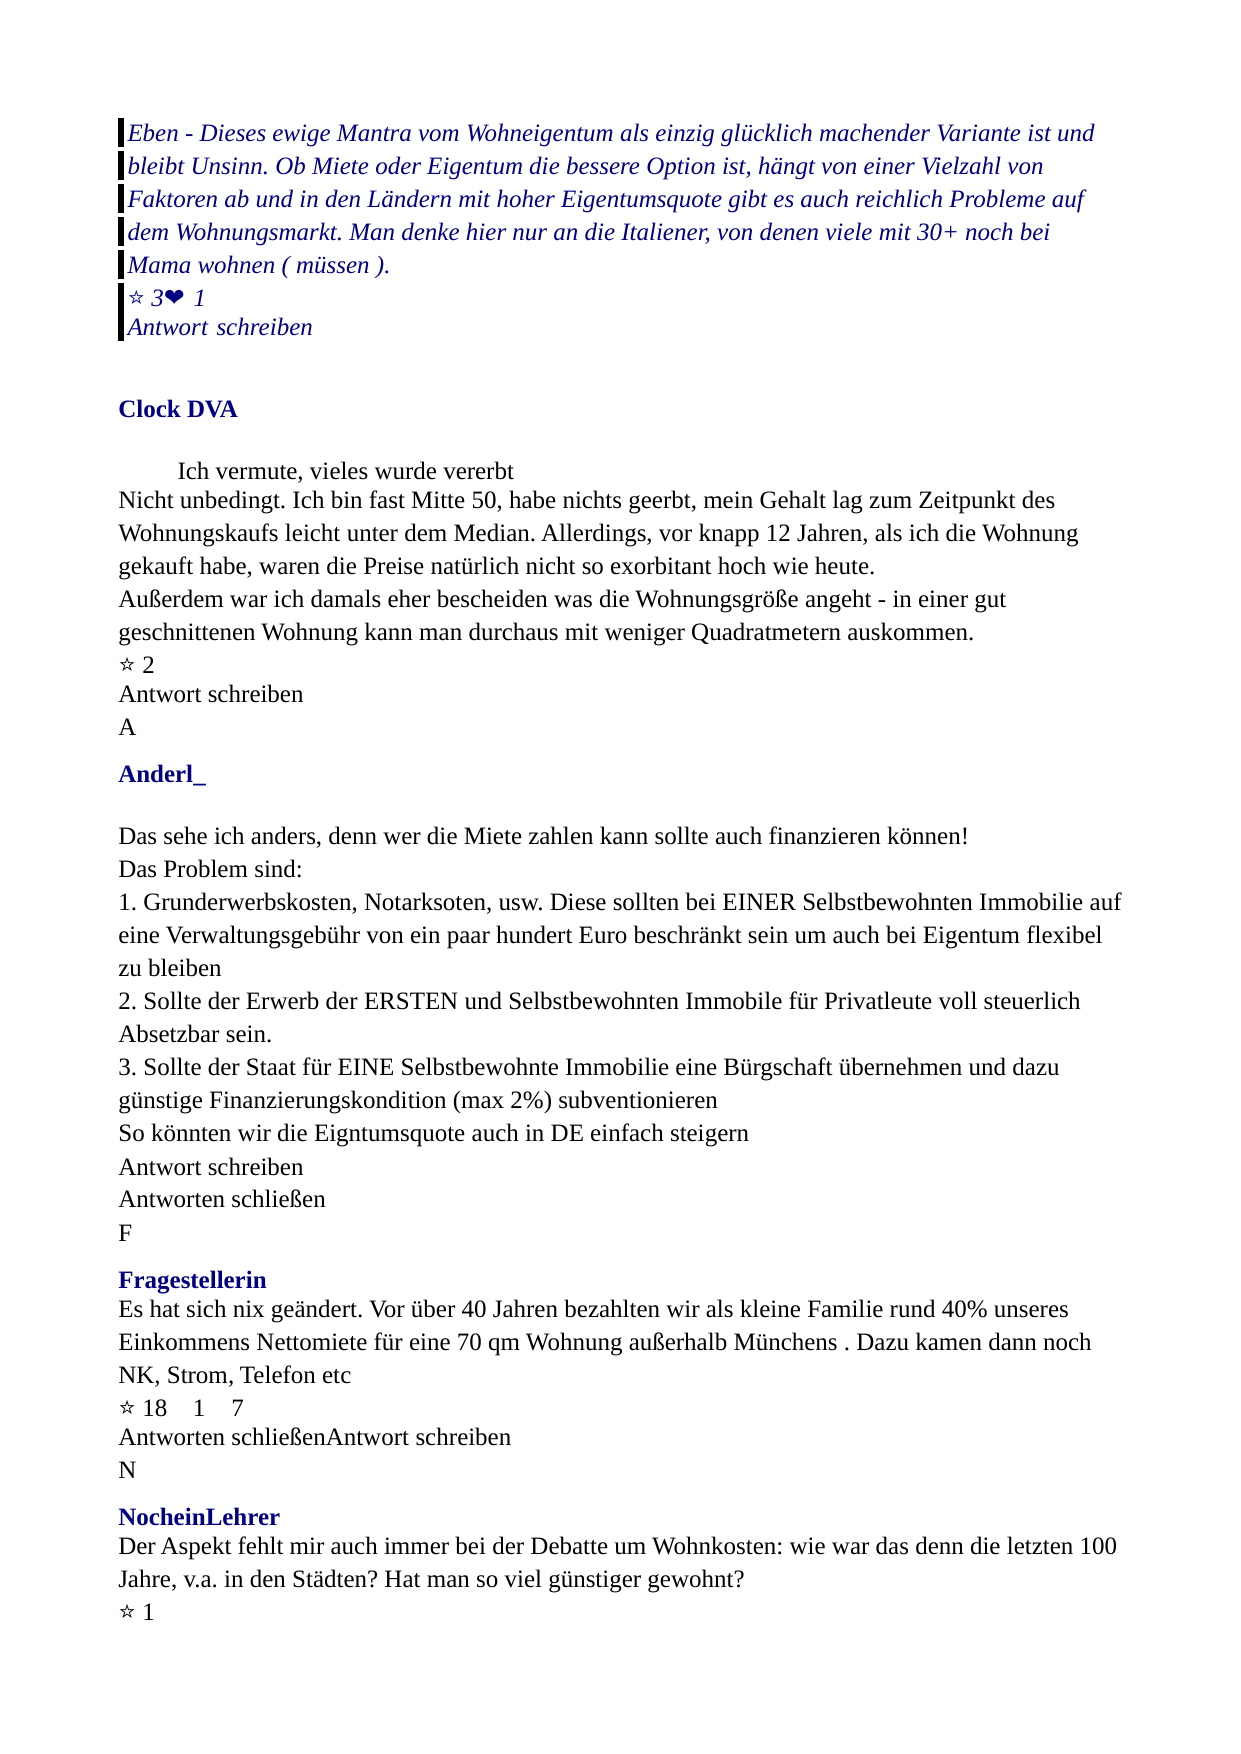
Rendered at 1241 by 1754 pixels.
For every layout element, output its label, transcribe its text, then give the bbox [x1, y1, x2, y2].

text A [118, 712, 1122, 741]
text Das sehe ich anders, denn wer die Miete zahlen kann sollte auch finanzieren können! Das Problem sind: [118, 821, 1122, 883]
text Nicht unbedingt. Ich bin fast Mitte 50, habe nichts geerbt, mein Gehalt lag zum Zeitpunkt des Wohnungskaufs leicht unter dem Median. Allerdings, vor knapp 12 Jahren, als ich die Wohnung gekauft habe, waren die Preise natürlich nicht so exorbitant hoch wie heute. [118, 485, 1122, 580]
text Es hat sich nix geändert. Vor über 40 Jahren bezahlten wir als kleine Familie rund 40% unseres Einkommens Nettomiete für eine 70 qm Wohnung außerhalb Münchens . Dazu kamen dann noch NK, Strom, Telefon etc [118, 1294, 1122, 1389]
text Antwort schreiben [124, 312, 1122, 341]
text ⭐️ 3❤️ 1 [124, 283, 1122, 312]
text Der Aspekt fehlt mir auch immer bei der Debatte um Wohnkosten: wie war das denn die letzten 100 Jahre, v.a. in den Städten? Hat man so viel günstiger gewohnt? [118, 1531, 1122, 1593]
subtitle Clock DVA [118, 394, 1122, 423]
text 3. Sollte der Staat für EINE Selbstbewohnte Immobilie eine Bürgschaft übernehmen und dazu günstige Finanzierungskondition (max 2%) subventionieren [118, 1052, 1122, 1114]
text ⭐️ 1 [118, 1597, 1122, 1626]
text So könnten wir die Eigntumsquote auch in DE einfach steigern [118, 1118, 1122, 1147]
text Ich vermute, vieles wurde vererbt [177, 456, 1063, 485]
text ⭐️ 2 [118, 650, 1122, 679]
text N [118, 1455, 1122, 1483]
text Antwort schreiben [118, 679, 1122, 708]
subtitle NocheinLehrer [118, 1502, 1122, 1531]
text Antworten schließen [118, 1184, 1122, 1213]
subtitle Fragestellerin [118, 1265, 1122, 1294]
text F [118, 1218, 1122, 1246]
text 2. Sollte der Erwerb der ERSTEN und Selbstbewohnten Immobile für Privatleute voll steuerlich Absetzbar sein. [118, 986, 1122, 1048]
text Eben - Dieses ewige Mantra vom Wohneigentum als einzig glücklich machender Variante ist und bleibt Unsinn. Ob Miete oder Eigentum die bessere Option ist, hängt von einer Vielzahl von Faktoren ab und in den Ländern mit hoher Eigentumsquote gibt es auch reichlich Probleme auf dem Wohnungsmarkt. Man denke hier nur an die Italiener, von denen viele mit 30+ noch bei Mama wohnen ( müssen ). [118, 118, 1122, 279]
subtitle Anderl_ [118, 759, 1122, 788]
text Antworten schließenAntwort schreiben [118, 1422, 1122, 1451]
text 1. Grunderwerbskosten, Notarksoten, usw. Diese sollten bei EINER Selbstbewohnten Immobilie auf eine Verwaltungsgebühr von ein paar hundert Euro beschränkt sein um auch bei Eigentum flexibel zu bleiben [118, 887, 1122, 982]
text Außerdem war ich damals eher bescheiden was die Wohnungsgröße angeht - in einer gut geschnittenen Wohnung kann man durchaus mit weniger Quadratmetern auskommen. [118, 584, 1122, 646]
text ⭐️ 18🙁 1🤨 7 [118, 1393, 1122, 1422]
text Antwort schreiben [118, 1152, 1122, 1180]
